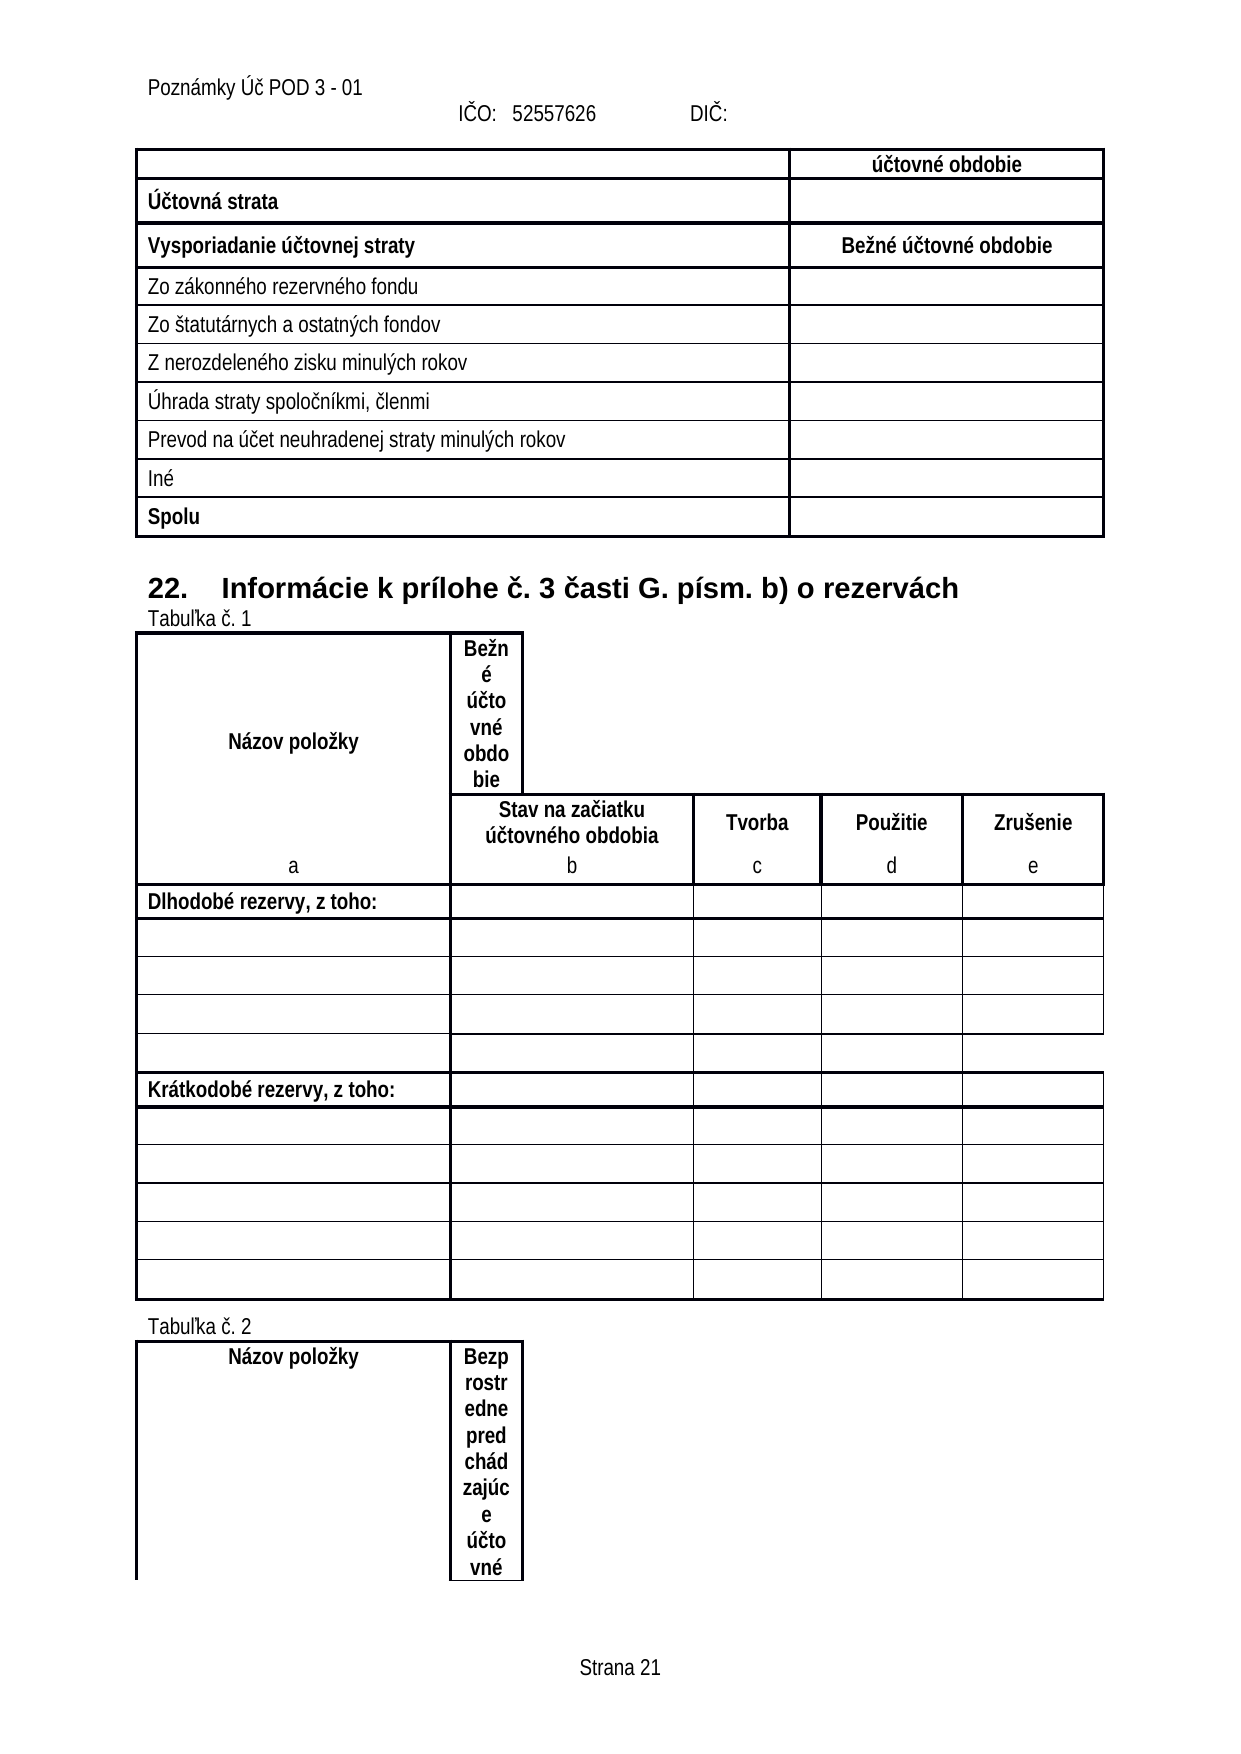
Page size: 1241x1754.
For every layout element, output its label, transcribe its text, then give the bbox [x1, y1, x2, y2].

table_cell Prevod na účet neuhradenej straty minulých rokov [138, 421, 788, 458]
table_cell [694, 920, 821, 956]
table_cell [138, 1184, 449, 1221]
table_cell Iné [138, 460, 788, 496]
table_cell Z nerozdeleného zisku minulých rokov [138, 344, 788, 381]
table_cell [822, 1035, 962, 1071]
table_cell [963, 995, 1103, 1032]
table_cell [452, 1074, 693, 1105]
table_cell [963, 1074, 1103, 1105]
table_cell [694, 957, 821, 994]
text Tabuľka č. 1 [148, 605, 1092, 631]
table_cell [694, 1260, 821, 1297]
table_cell [791, 383, 1102, 419]
table_cell [452, 957, 693, 994]
table_cell a [138, 849, 449, 883]
table_header účtovné obdobie [791, 151, 1102, 177]
table_cell c [695, 849, 819, 883]
table_cell [791, 180, 1102, 221]
table_cell [138, 1145, 449, 1182]
table_cell e [964, 849, 1102, 883]
table_cell [822, 1260, 962, 1297]
table_cell Použitie [823, 796, 961, 848]
table_cell [822, 1145, 962, 1182]
table_cell [791, 498, 1102, 535]
table_cell [822, 957, 962, 994]
table_cell [694, 886, 821, 917]
table_header Bezprostredne predchádzajúce účtovné [452, 1343, 521, 1580]
table_cell [791, 344, 1102, 381]
table_cell [138, 995, 449, 1032]
table_cell Zo zákonného rezervného fondu [138, 269, 788, 304]
table_cell b [452, 849, 692, 883]
table_cell Vysporiadanie účtovnej straty [138, 225, 788, 266]
table_cell [694, 1074, 821, 1105]
table_cell [963, 1109, 1103, 1144]
table_cell [452, 1145, 693, 1182]
table_cell [963, 1222, 1103, 1259]
table_cell [963, 886, 1103, 917]
table_cell d [823, 849, 961, 883]
table_header [138, 151, 788, 177]
table_cell [694, 1109, 821, 1144]
table_cell [452, 1035, 693, 1071]
table_cell [452, 886, 693, 917]
table_cell [138, 1260, 449, 1297]
table_cell [694, 995, 821, 1032]
table_cell Zrušenie [964, 796, 1102, 848]
table_cell [694, 1035, 821, 1071]
table_cell [791, 421, 1102, 458]
table_cell [791, 460, 1102, 496]
title Informácie k prílohe č. 3 časti G. písm. b) o rezervách [148, 571, 1092, 605]
table_cell Bežné účtovné obdobie [791, 225, 1102, 266]
table_cell [138, 1109, 449, 1144]
table_cell [138, 920, 449, 956]
table_cell [822, 1074, 962, 1105]
table_cell [963, 1184, 1103, 1221]
table_cell [452, 1260, 693, 1297]
table_cell [138, 1222, 449, 1259]
table_header Názov položky [138, 635, 449, 848]
table_cell Zo štatutárnych a ostatných fondov [138, 306, 788, 343]
table_header Bežné účtovné obdobie [452, 635, 521, 793]
table_cell [963, 920, 1103, 956]
table_cell Dlhodobé rezervy, z toho: [138, 886, 449, 917]
table_cell [963, 1145, 1103, 1182]
table_cell [694, 1145, 821, 1182]
table_cell [452, 920, 693, 956]
table_cell [822, 886, 962, 917]
table_cell [694, 1184, 821, 1221]
table_cell [963, 1035, 1104, 1071]
table_cell [452, 995, 693, 1032]
table_cell [694, 1222, 821, 1259]
table_cell Stav na začiatku účtovného obdobia [452, 796, 692, 848]
table_cell [822, 920, 962, 956]
table_cell [822, 1184, 962, 1221]
table_cell Účtovná strata [138, 180, 788, 221]
table_cell [452, 1109, 693, 1144]
table_cell [138, 957, 449, 994]
table_cell Spolu [138, 498, 788, 535]
table_cell [822, 1109, 962, 1144]
table_cell [791, 269, 1102, 304]
table_cell [822, 1222, 962, 1259]
table_header Názov položky [138, 1343, 449, 1580]
text Tabuľka č. 2 [148, 1313, 1092, 1339]
table_cell [791, 306, 1102, 343]
table_cell [452, 1184, 693, 1221]
table_cell [963, 957, 1103, 994]
table_cell [963, 1260, 1103, 1297]
table_cell Tvorba [695, 796, 819, 848]
table_cell Úhrada straty spoločníkmi, členmi [138, 383, 788, 419]
table_cell [822, 995, 962, 1032]
table_cell [452, 1222, 693, 1259]
table_cell Krátkodobé rezervy, z toho: [138, 1074, 449, 1105]
table_cell [138, 1034, 449, 1071]
